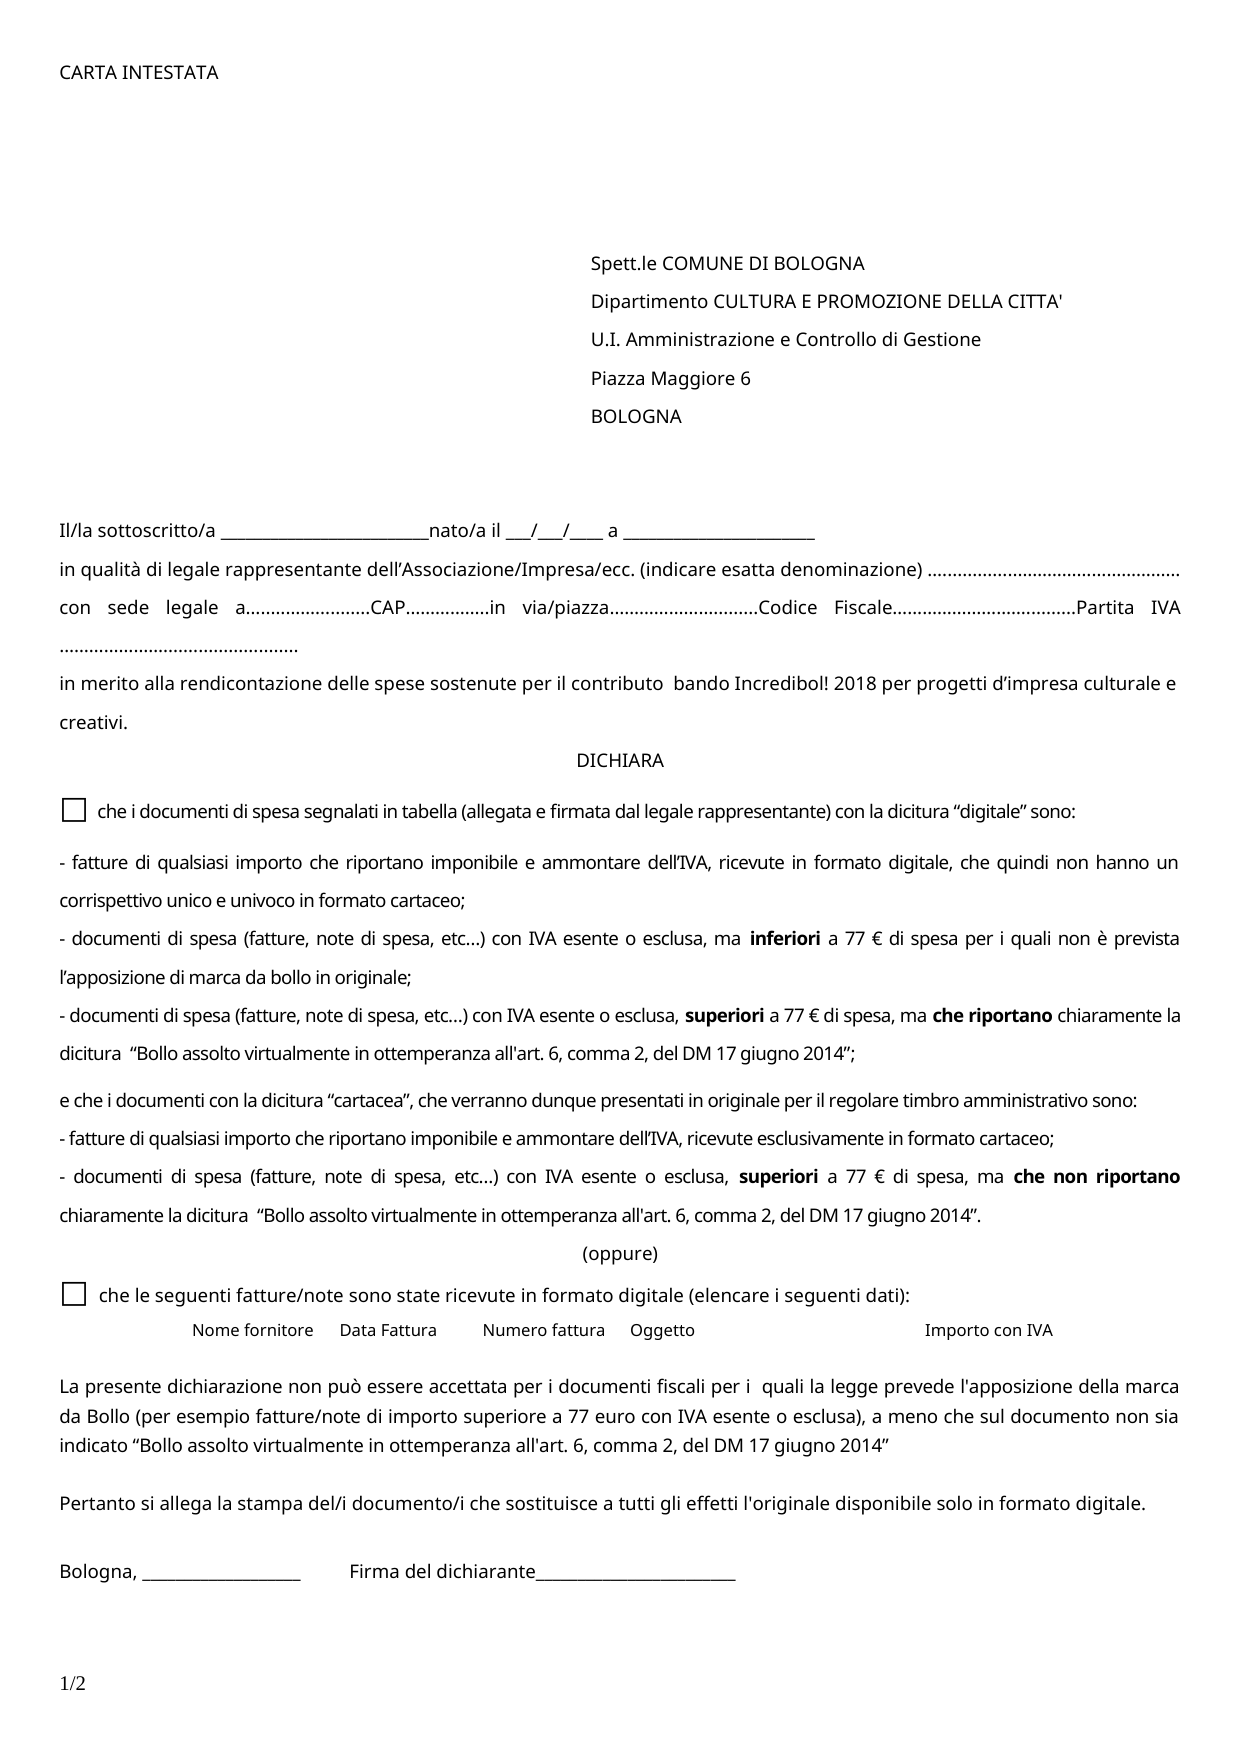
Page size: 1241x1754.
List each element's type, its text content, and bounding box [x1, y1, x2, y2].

text - documenti di spesa (fatture, note di spesa, etc…) con IVA esente o esclusa, superiori a 77 € di spesa, ma che non riportano chiaramente la dicitura “Bollo assolto virtualmente in ottemperanza all'art. 6, comma 2, del DM 17 giugno 2014”. [59, 1164, 1181, 1227]
text - fatture di qualsiasi importo che riportano imponibile e ammontare dell’IVA, ricevute esclusivamente in formato cartaceo; [59, 1125, 1181, 1151]
text □ che i documenti di spesa segnalati in tabella (allegata e firmata dal legale rappresentante) con la dicitura “digitale” sono: [59, 785, 1181, 828]
text DICHIARA [59, 747, 1181, 773]
text La presente dichiarazione non può essere accettata per i documenti fiscali per i quali la legge prevede l'apposizione della marca da Bollo (per esempio fatture/note di importo superiore a 77 euro con IVA esente o esclusa), a meno che sul documento non sia indicato “Bollo assolto virtualmente in ottemperanza all'art. 6, comma 2, del DM 17 giugno 2014” [59, 1374, 1181, 1458]
text in merito alla rendicontazione delle spese sostenute per il contributo bando Incredibol! 2018 per progetti d’impresa culturale e creativi. [59, 671, 1181, 734]
text e che i documenti con la dicitura “cartacea”, che verranno dunque presentati in originale per il regolare timbro amministrativo sono: [59, 1087, 1181, 1113]
text (oppure) [59, 1240, 1181, 1266]
text in qualità di legale rappresentante dell’Associazione/Impresa/ecc. (indicare esatta denominazione) …...............……………………………con sede legale a…..………...........CAP……………..in via/piazza………………….........Codice Fiscale………………………..........Partita IVA …………………........................... [59, 556, 1181, 658]
text Bologna, ___________________ Firma del dichiarante________________________ [59, 1558, 1181, 1584]
text Nome fornitore Data Fattura Numero fattura Oggetto Importo con IVA [59, 1318, 1181, 1341]
text Pertanto si allega la stampa del/i documento/i che sostituisce a tutti gli effetti l'originale disponibile solo in formato digitale. [59, 1491, 1181, 1516]
text - documenti di spesa (fatture, note di spesa, etc…) con IVA esente o esclusa, superiori a 77 € di spesa, ma che riportano chiaramente la dicitura “Bollo assolto virtualmente in ottemperanza all'art. 6, comma 2, del DM 17 giugno 2014”; [59, 1002, 1181, 1066]
text U.I. Amministrazione e Controllo di Gestione [591, 327, 1181, 352]
text □ che le seguenti fatture/note sono state ricevute in formato digitale (elencare i seguenti dati): [59, 1269, 1181, 1312]
text Piazza Maggiore 6 BOLOGNA [591, 365, 1181, 429]
text - fatture di qualsiasi importo che riportano imponibile e ammontare dell’IVA, ricevute in formato digitale, che quindi non hanno un corrispettivo unico e univoco in formato cartaceo; [59, 849, 1181, 913]
text Spett.le COMUNE DI BOLOGNA [591, 250, 1181, 276]
text - documenti di spesa (fatture, note di spesa, etc…) con IVA esente o esclusa, ma inferiori a 77 € di spesa per i quali non è prevista l’apposizione di marca da bollo in originale; [59, 926, 1181, 989]
subtitle CARTA INTESTATA [59, 59, 1181, 84]
text Il/la sottoscritto/a _________________________nato/a il ___/___/____ a _______________________ [59, 518, 1181, 543]
text Dipartimento CULTURA E PROMOZIONE DELLA CITTA' [591, 288, 1181, 314]
